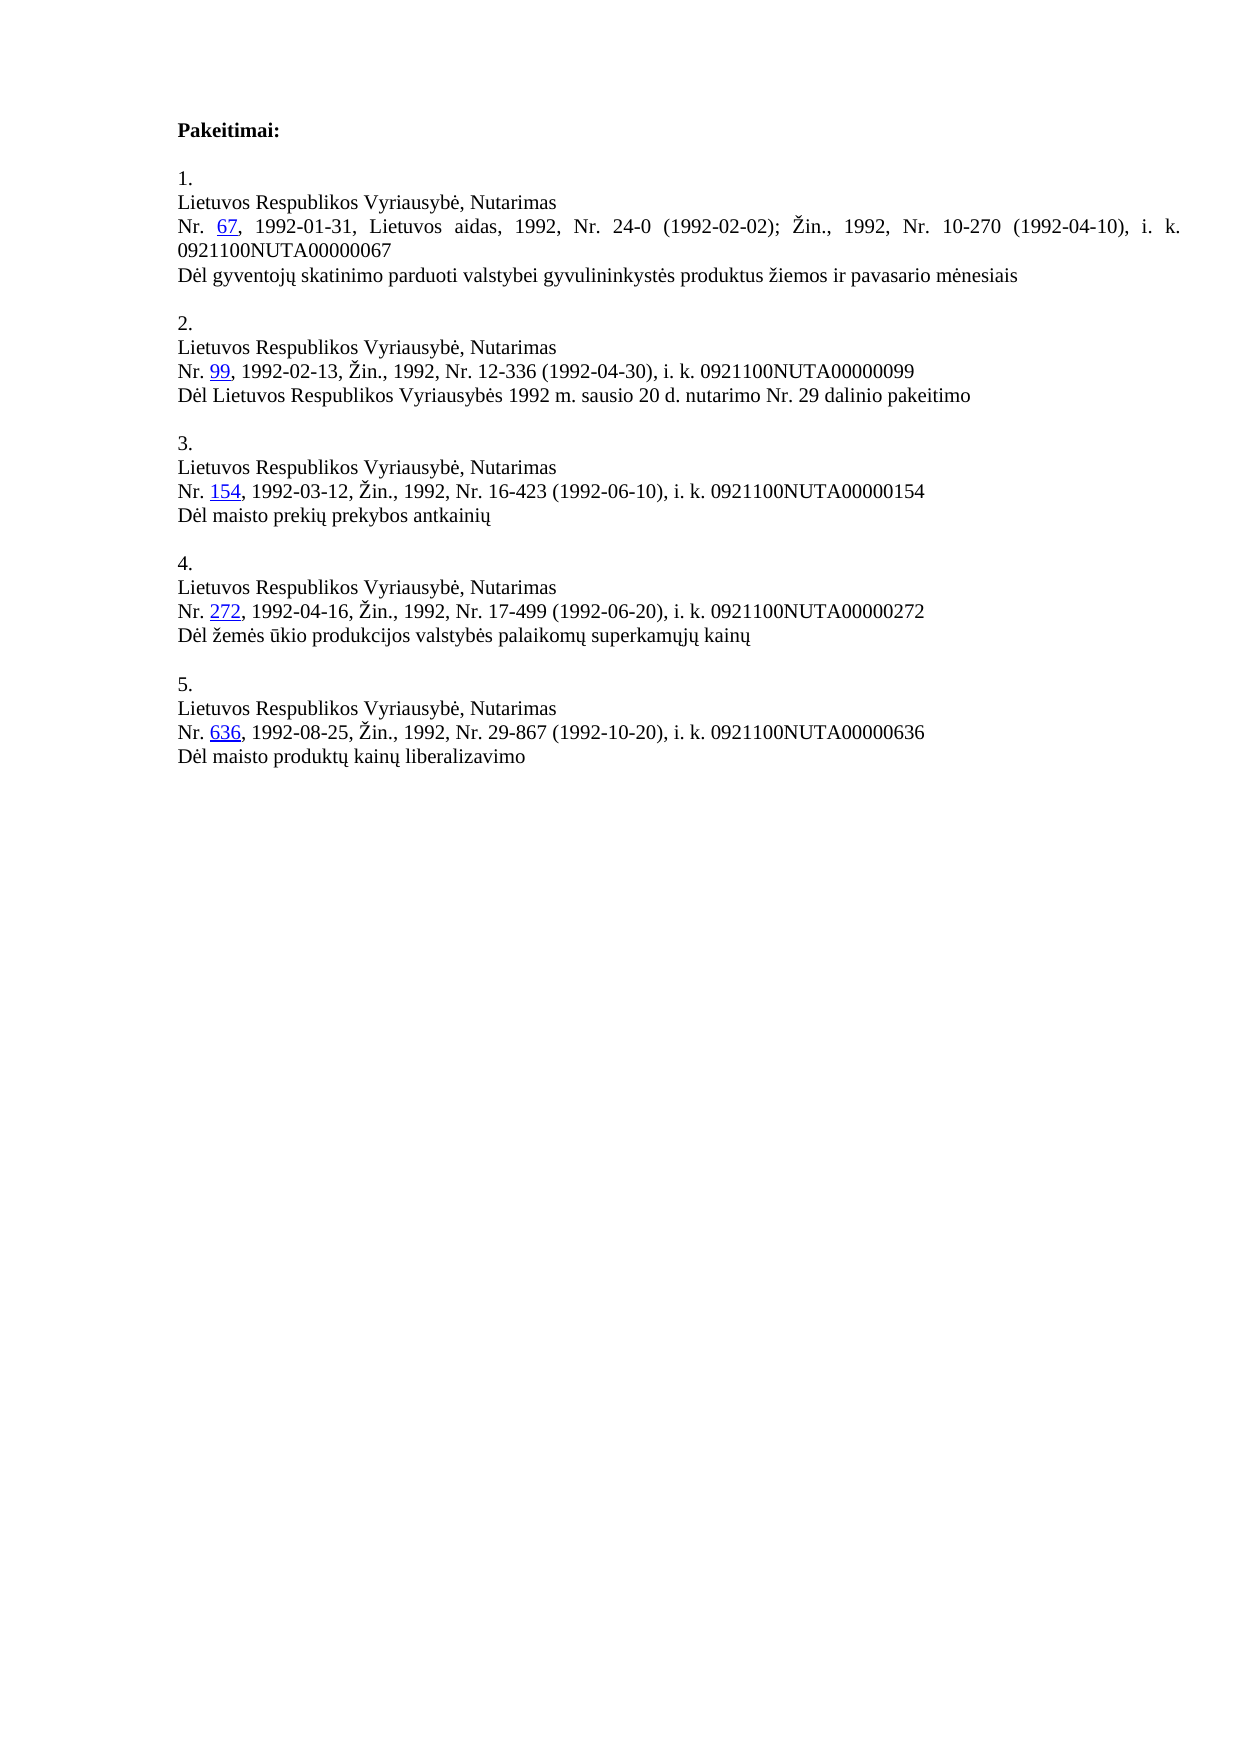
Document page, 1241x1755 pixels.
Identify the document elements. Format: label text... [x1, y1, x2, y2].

text 2. [177, 311, 1181, 335]
text Dėl žemės ūkio produkcijos valstybės palaikomų superkamųjų kainų [177, 623, 1181, 647]
text Lietuvos Respublikos Vyriausybė, Nutarimas [177, 335, 1181, 359]
text Lietuvos Respublikos Vyriausybė, Nutarimas [177, 575, 1181, 599]
text Lietuvos Respublikos Vyriausybė, Nutarimas [177, 455, 1181, 479]
text 1. [177, 166, 1181, 190]
text Nr. 99, 1992-02-13, Žin., 1992, Nr. 12-336 (1992-04-30), i. k. 0921100NUTA00000099 [177, 359, 1181, 383]
text Nr. 67, 1992-01-31, Lietuvos aidas, 1992, Nr. 24-0 (1992-02-02); Žin., 1992, Nr. 10-270 (1992-04-10), i. k. 0921100NUTA00000067 [177, 214, 1181, 262]
text 3. [177, 431, 1181, 455]
text Lietuvos Respublikos Vyriausybė, Nutarimas [177, 696, 1181, 720]
text 5. [177, 672, 1181, 696]
text Nr. 636, 1992-08-25, Žin., 1992, Nr. 29-867 (1992-10-20), i. k. 0921100NUTA00000636 [177, 720, 1181, 744]
text Dėl Lietuvos Respublikos Vyriausybės 1992 m. sausio 20 d. nutarimo Nr. 29 dalinio pakeitimo [177, 383, 1181, 407]
text Dėl maisto prekių prekybos antkainių [177, 503, 1181, 527]
text Lietuvos Respublikos Vyriausybė, Nutarimas [177, 190, 1181, 214]
text Nr. 272, 1992-04-16, Žin., 1992, Nr. 17-499 (1992-06-20), i. k. 0921100NUTA00000272 [177, 599, 1181, 623]
text Pakeitimai: [177, 118, 1181, 142]
text Dėl maisto produktų kainų liberalizavimo [177, 744, 1181, 768]
text 4. [177, 551, 1181, 575]
text Nr. 154, 1992-03-12, Žin., 1992, Nr. 16-423 (1992-06-10), i. k. 0921100NUTA00000154 [177, 479, 1181, 503]
text Dėl gyventojų skatinimo parduoti valstybei gyvulininkystės produktus žiemos ir pavasario mėnesiais [177, 262, 1181, 287]
